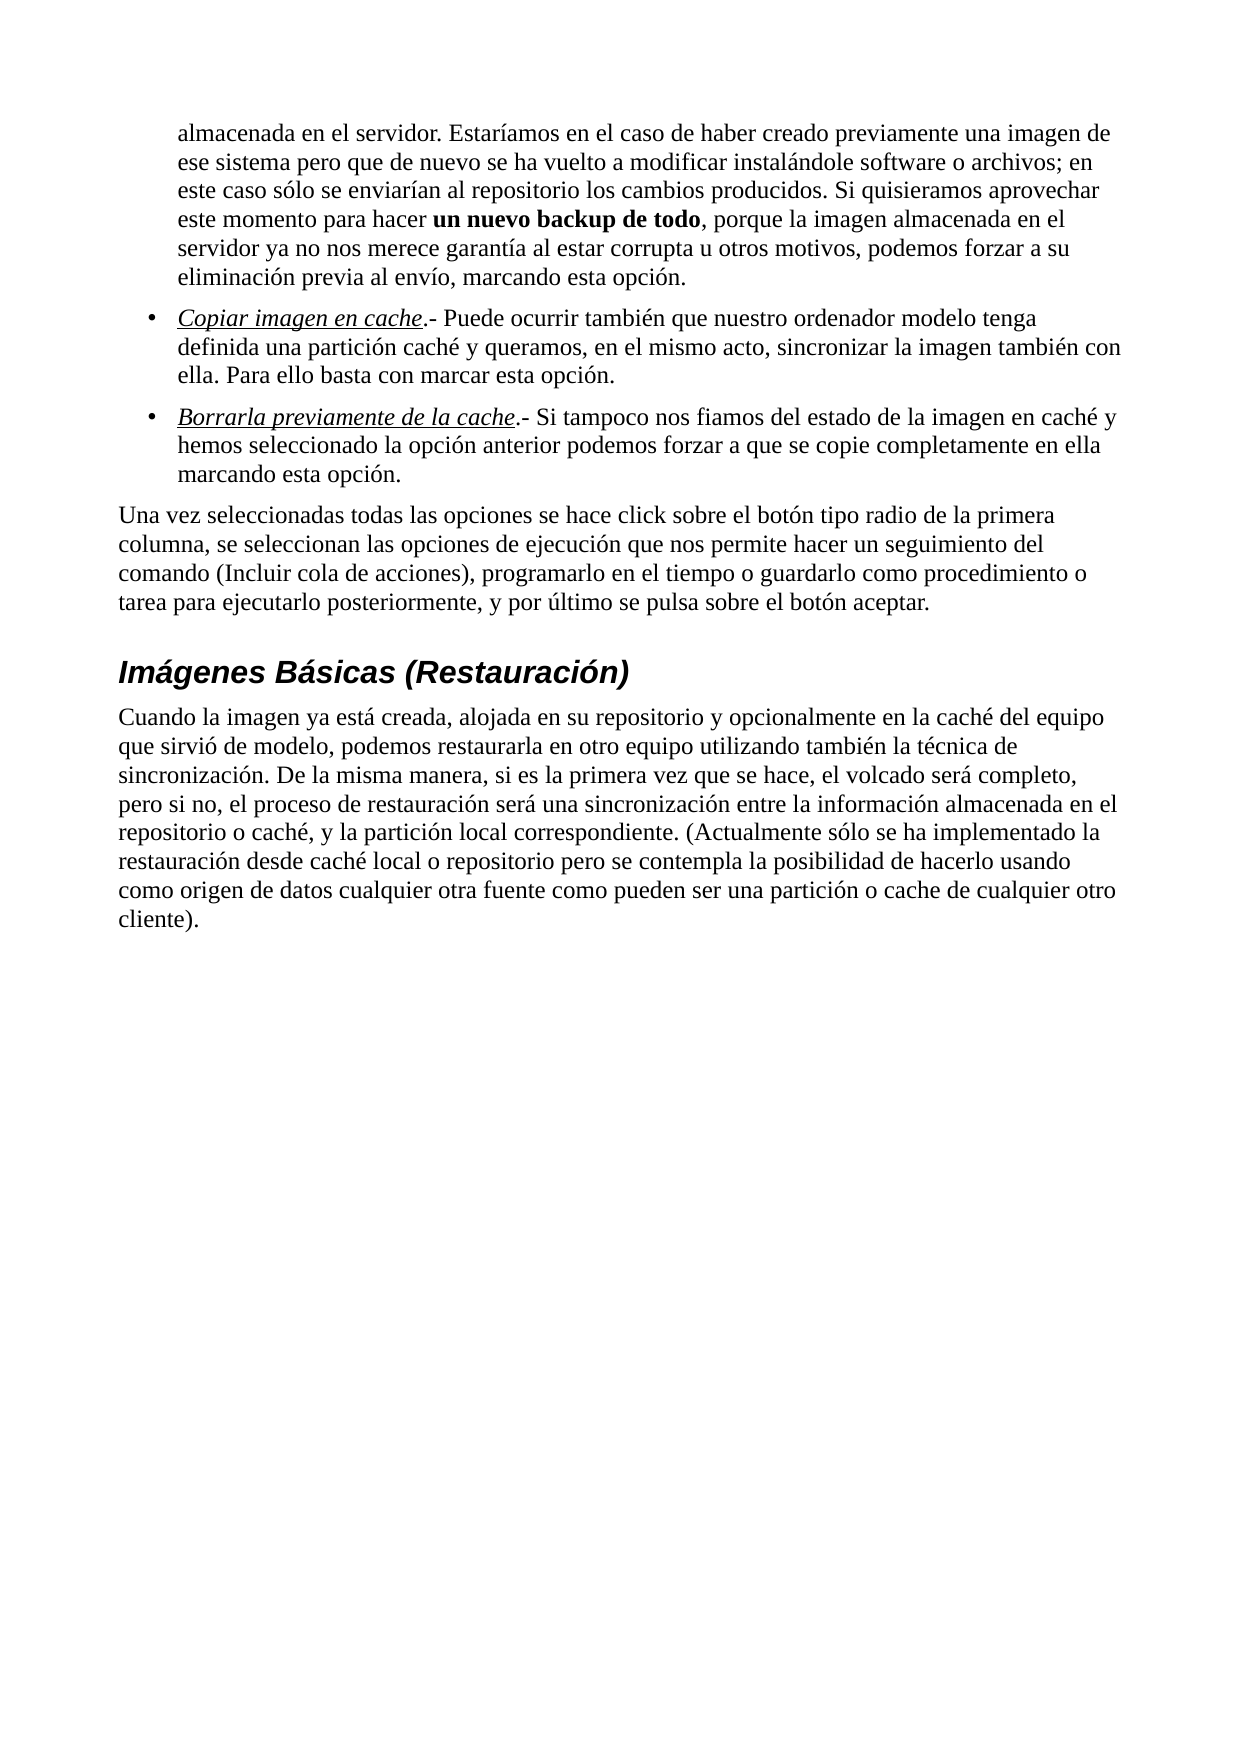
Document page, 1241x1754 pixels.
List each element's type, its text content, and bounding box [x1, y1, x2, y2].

list almacenada en el servidor. Estaríamos en el caso de haber creado previamente una imagen de ese sistema pero que de nuevo se ha vuelto a modificar instalándole software o archivos; en este caso sólo se enviarían al repositorio los cambios producidos. Si quisieramos aprovechar este momento para hacer un nuevo backup de todo, porque la imagen almacenada en el servidor ya no nos merece garantía al estar corrupta u otros motivos, podemos forzar a su eliminación previa al envío, marcando esta opción. [148, 118, 1122, 291]
text Cuando la imagen ya está creada, alojada en su repositorio y opcionalmente en la caché del equipo que sirvió de modelo, podemos restaurarla en otro equipo utilizando también la técnica de sincronización. De la misma manera, si es la primera vez que se hace, el volcado será completo, pero si no, el proceso de restauración será una sincronización entre la información almacenada en el repositorio o caché, y la partición local correspondiente. (Actualmente sólo se ha implementado la restauración desde caché local o repositorio pero se contempla la posibilidad de hacerlo usando como origen de datos cualquier otra fuente como pueden ser una partición o cache de cualquier otro cliente). [118, 702, 1122, 932]
subtitle Imágenes Básicas (Restauración) [118, 653, 1122, 690]
list Borrarla previamente de la cache.- Si tampoco nos fiamos del estado de la imagen en caché y hemos seleccionado la opción anterior podemos forzar a que se copie completamente en ella marcando esta opción. [148, 402, 1122, 488]
text Una vez seleccionadas todas las opciones se hace click sobre el botón tipo radio de la primera columna, se seleccionan las opciones de ejecución que nos permite hacer un seguimiento del comando (Incluir cola de acciones), programarlo en el tiempo o guardarlo como procedimiento o tarea para ejecutarlo posteriormente, y por último se pulsa sobre el botón aceptar. [118, 501, 1122, 616]
list Copiar imagen en cache.- Puede ocurrir también que nuestro ordenador modelo tenga definida una partición caché y queramos, en el mismo acto, sincronizar la imagen también con ella. Para ello basta con marcar esta opción. [148, 303, 1122, 389]
